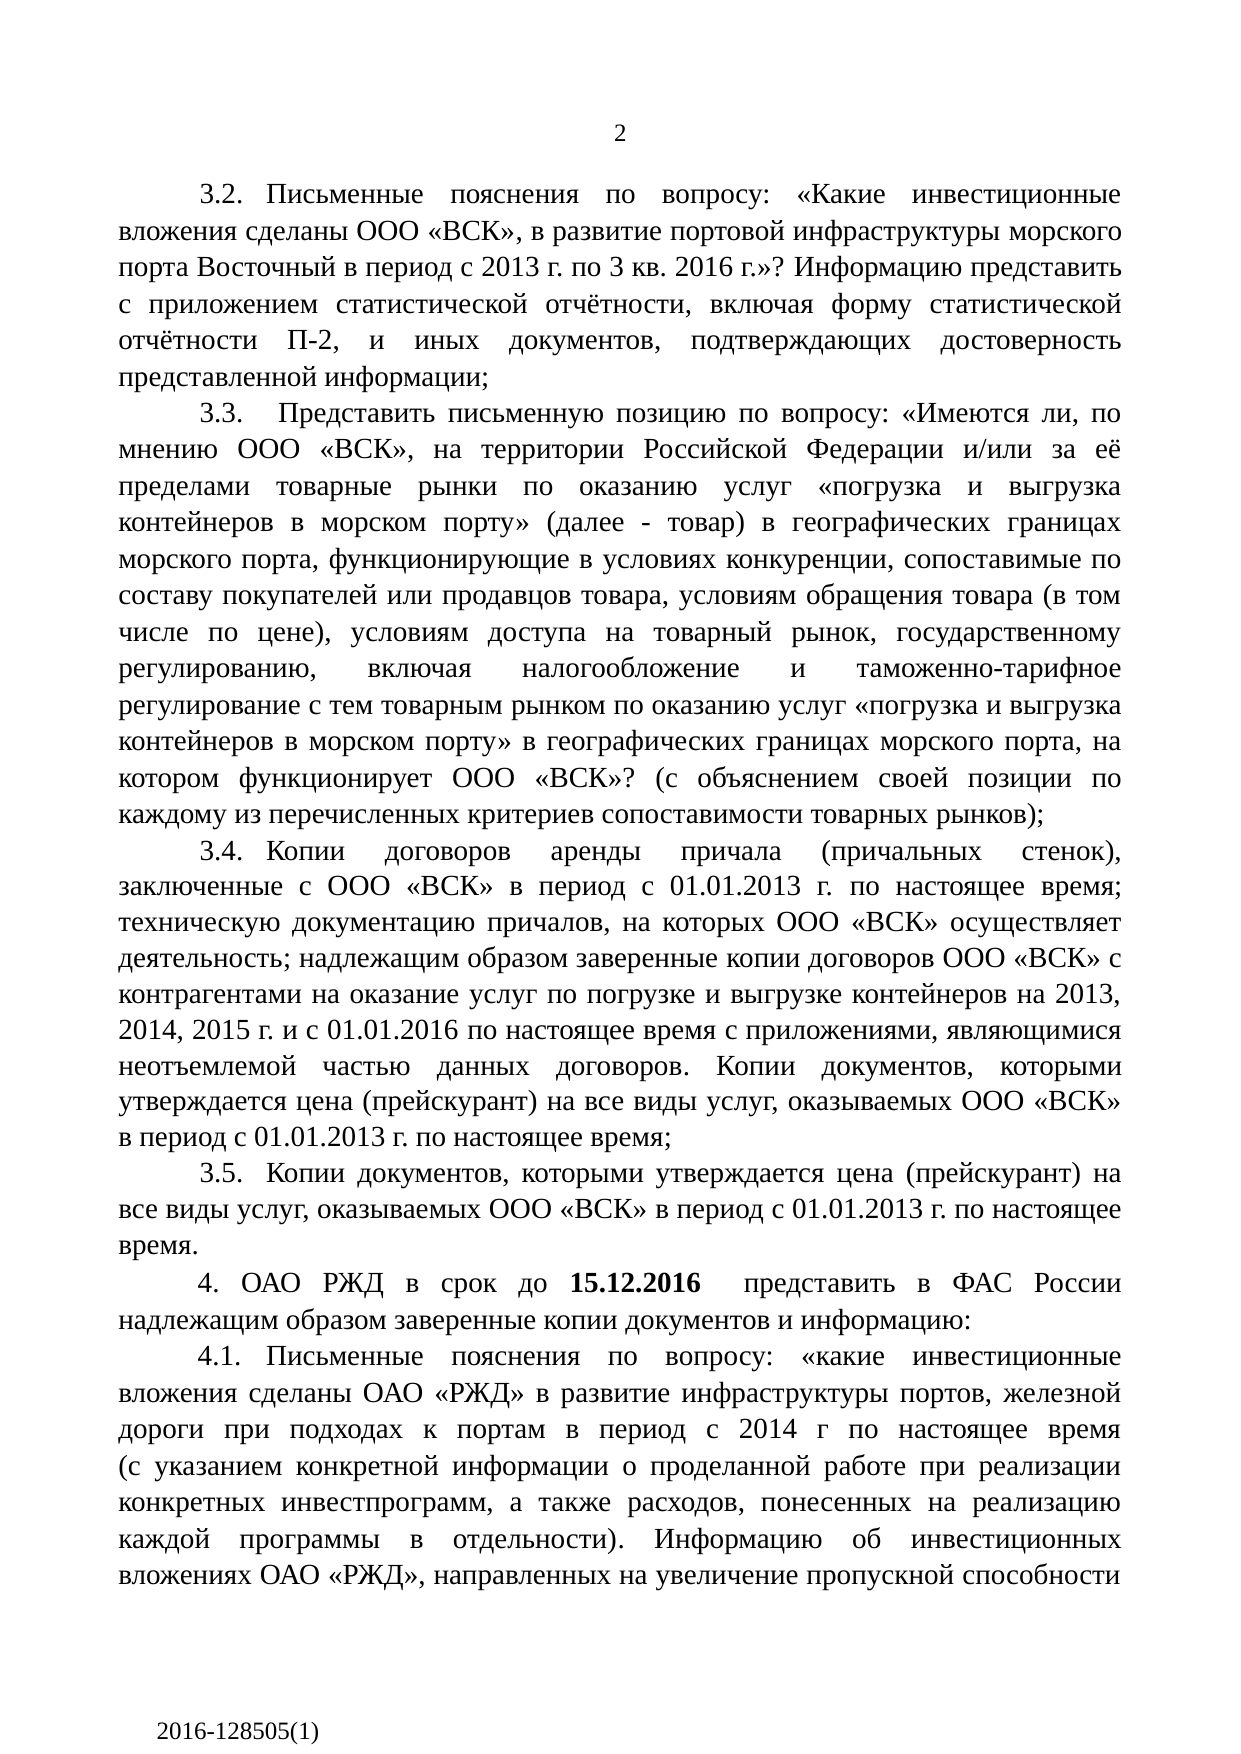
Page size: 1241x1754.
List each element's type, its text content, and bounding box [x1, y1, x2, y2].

text 4. ОАО РЖД в срок до 15.12.2016 представить в ФАС России надлежащим образом заверенные копии документов и информацию: [118, 1266, 1122, 1336]
list Письменные пояснения по вопросу: «Какие инвестиционные вложения сделаны ООО «ВСК», в развитие портовой инфраструктуры морского порта Восточный в период с 2013 г. по 3 кв. 2016 г.»? Информацию представить с приложением статистической отчётности, включая форму статистической отчётности П-2, и иных документов, подтверждающих достоверность представленной информации; [118, 176, 1122, 392]
list Копии документов, которыми утверждается цена (прейскурант) на все виды услуг, оказываемых ООО «ВСК» в период с 01.01.2013 г. по настоящее время. [118, 1155, 1122, 1260]
list Письменные пояснения по вопросу: «какие инвестиционные вложения сделаны ОАО «РЖД» в развитие инфраструктуры портов, железной дороги при подходах к портам в период с 2014 г по настоящее время (с указанием конкретной информации о проделанной работе при реализации конкретных инвестпрограмм, а также расходов, понесенных на реализацию каждой программы в отдельности). Информацию об инвестиционных вложениях ОАО «РЖД», направленных на увеличение пропускной способности [118, 1338, 1122, 1591]
list Копии договоров аренды причала (причальных стенок), заключенные с ООО «ВСК» в период с 01.01.2013 г. по настоящее время; техническую документацию причалов, на которых ООО «ВСК» осуществляет деятельность; надлежащим образом заверенные копии договоров ООО «ВСК» с контрагентами на оказание услуг по погрузке и выгрузке контейнеров на 2013, 2014, 2015 г. и с 01.01.2016 по настоящее время с приложениями, являющимися неотъемлемой частью данных договоров. Копии документов, которыми утверждается цена (прейскурант) на все виды услуг, оказываемых ООО «ВСК» в период с 01.01.2013 г. по настоящее время; [118, 833, 1122, 1153]
list Представить письменную позицию по вопросу: «Имеются ли, по мнению ООО «ВСК», на территории Российской Федерации и/или за её пределами товарные рынки по оказанию услуг «погрузка и выгрузка контейнеров в морском порту» (далее - товар) в географических границах морского порта, функционирующие в условиях конкуренции, сопоставимые по составу покупателей или продавцов товара, условиям обращения товара (в том числе по цене), условиям доступа на товарный рынок, государственному регулированию, включая налогообложение и таможенно-тарифное регулирование с тем товарным рынком по оказанию услуг «погрузка и выгрузка контейнеров в морском порту» в географических границах морского порта, на котором функционирует ООО «ВСК»? (с объяснением своей позиции по каждому из перечисленных критериев сопоставимости товарных рынков); [118, 395, 1122, 830]
